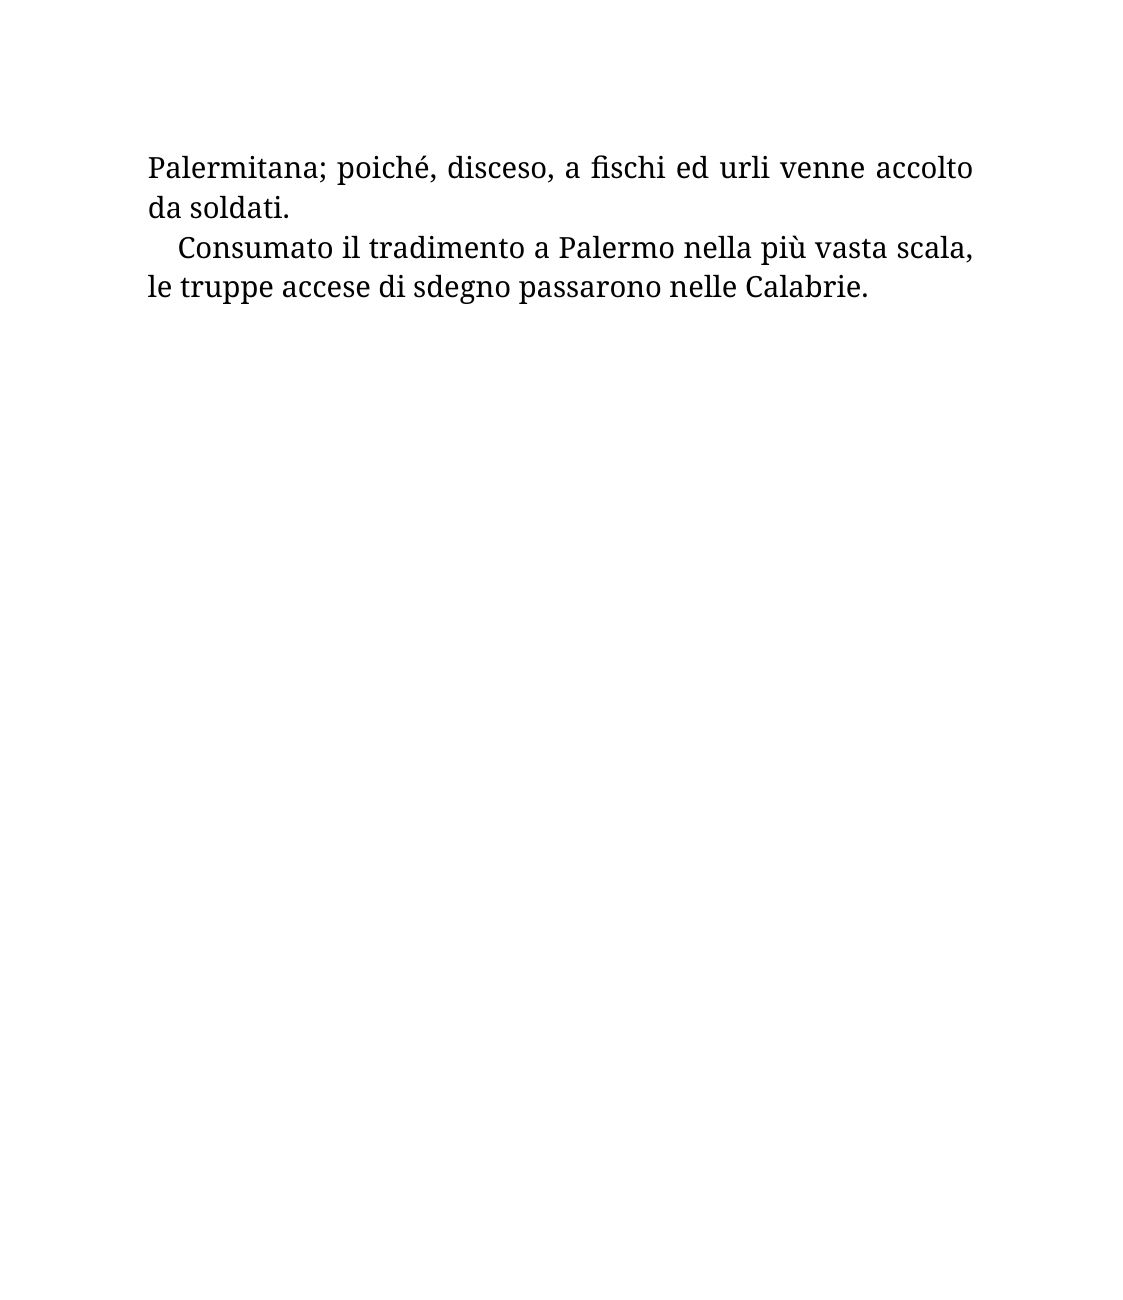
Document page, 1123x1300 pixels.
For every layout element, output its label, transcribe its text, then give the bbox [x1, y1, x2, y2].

text Consumato il tradimento a Palermo nella più vasta scala, le truppe accese di sdegno passarono nelle Calabrie. [148, 227, 974, 306]
text Palermitana; poiché, disceso, a fischi ed urli venne accolto da soldati. [148, 148, 974, 227]
